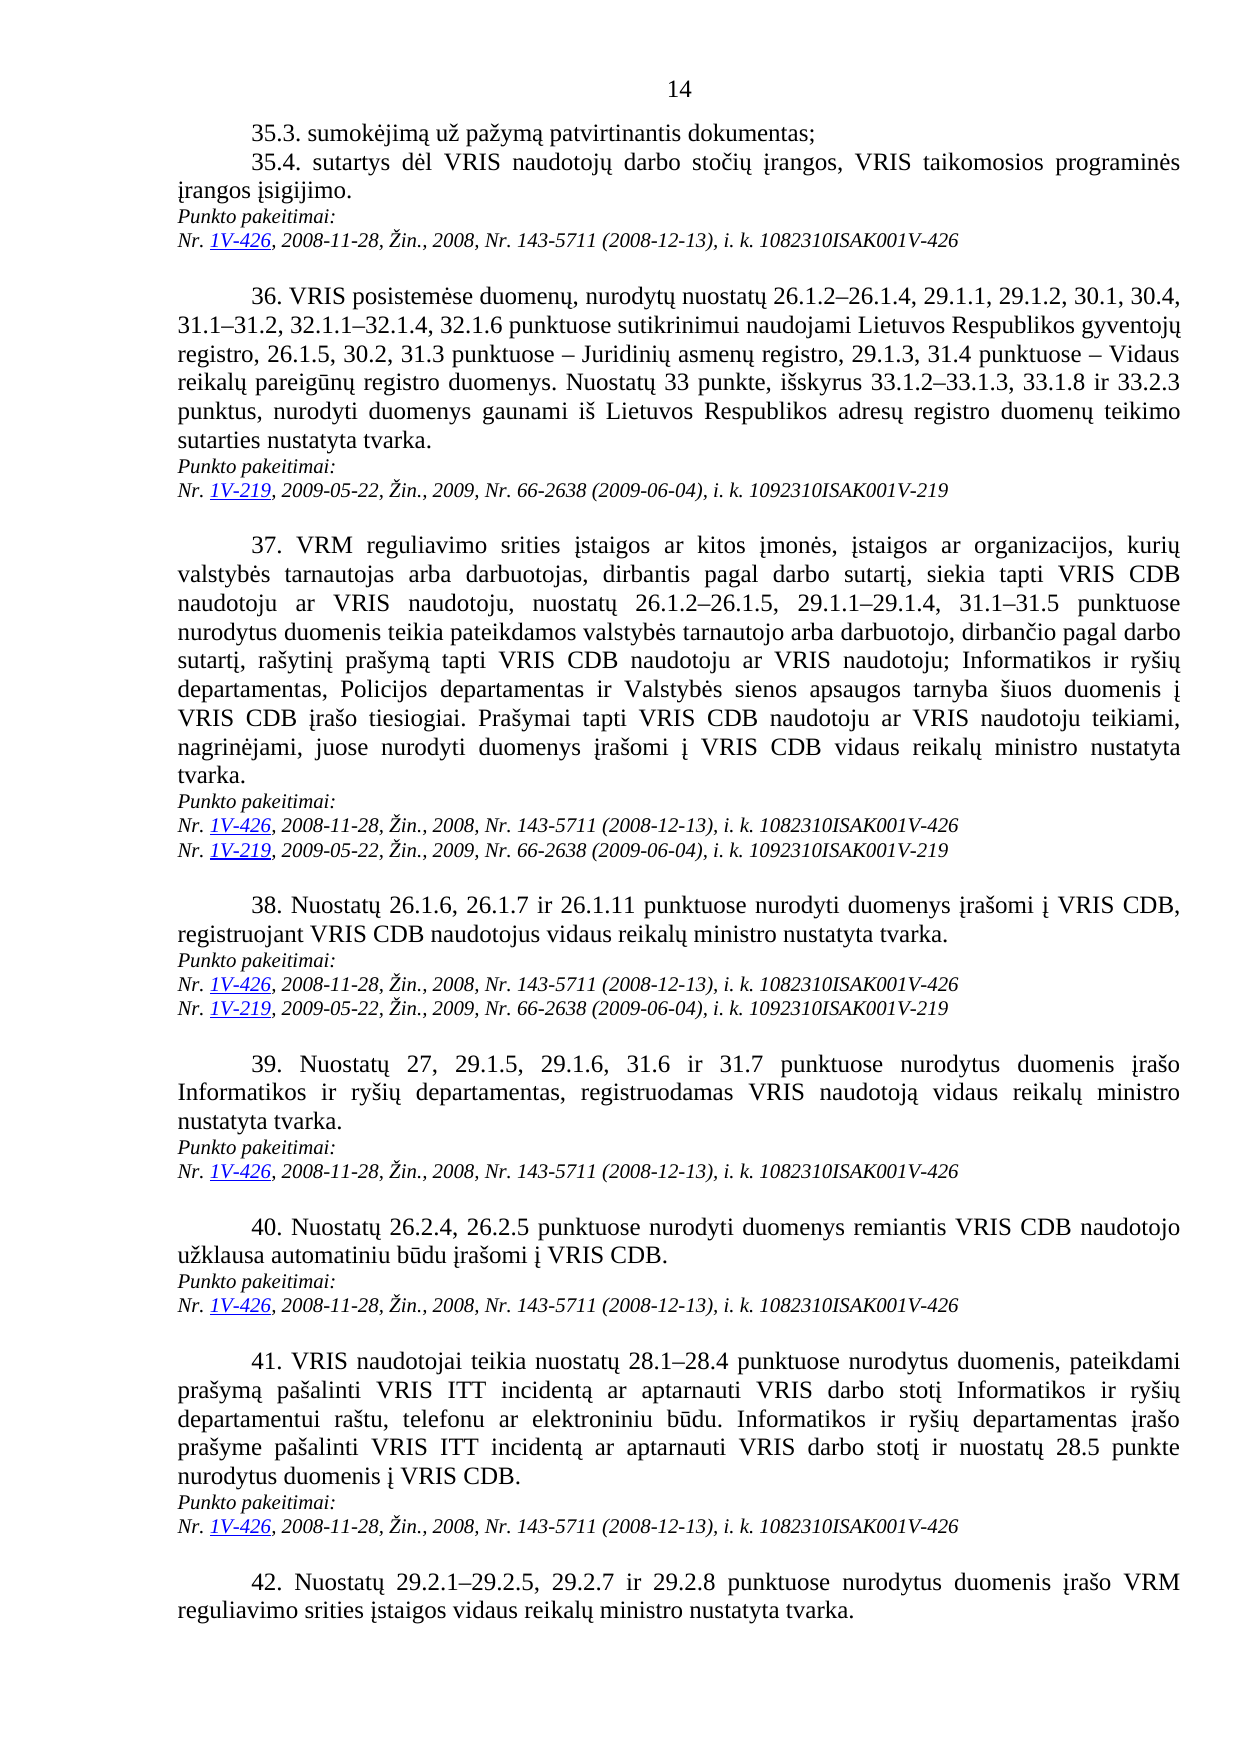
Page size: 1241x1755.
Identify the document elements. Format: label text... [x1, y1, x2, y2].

text Nr. 1V-426, 2008-11-28, Žin., 2008, Nr. 143-5711 (2008-12-13), i. k. 1082310ISAK001V-426 [177, 1514, 1181, 1538]
text Punkto pakeitimai: [177, 948, 1181, 972]
text Nr. 1V-426, 2008-11-28, Žin., 2008, Nr. 143-5711 (2008-12-13), i. k. 1082310ISAK001V-426 [177, 972, 1181, 996]
text 35.3. sumokėjimą už pažymą patvirtinantis dokumentas; [177, 118, 1181, 147]
text Punkto pakeitimai: [177, 789, 1181, 813]
text Nr. 1V-426, 2008-11-28, Žin., 2008, Nr. 143-5711 (2008-12-13), i. k. 1082310ISAK001V-426 [177, 1293, 1181, 1317]
text 35.4. sutartys dėl VRIS naudotojų darbo stočių įrangos, VRIS taikomosios programinės įrangos įsigijimo. [177, 147, 1181, 204]
text Nr. 1V-219, 2009-05-22, Žin., 2009, Nr. 66-2638 (2009-06-04), i. k. 1092310ISAK001V-219 [177, 996, 1181, 1020]
text Nr. 1V-219, 2009-05-22, Žin., 2009, Nr. 66-2638 (2009-06-04), i. k. 1092310ISAK001V-219 [177, 478, 1181, 502]
text Punkto pakeitimai: [177, 1135, 1181, 1159]
text Punkto pakeitimai: [177, 204, 1181, 228]
text 37. VRM reguliavimo srities įstaigos ar kitos įmonės, įstaigos ar organizacijos, kurių valstybės tarnautojas arba darbuotojas, dirbantis pagal darbo sutartį, siekia tapti VRIS CDB naudotoju ar VRIS naudotoju, nuostatų 26.1.2–26.1.5, 29.1.1–29.1.4, 31.1–31.5 punktuose nurodytus duomenis teikia pateikdamos valstybės tarnautojo arba darbuotojo, dirbančio pagal darbo sutartį, rašytinį prašymą tapti VRIS CDB naudotoju ar VRIS naudotoju; Informatikos ir ryšių departamentas, Policijos departamentas ir Valstybės sienos apsaugos tarnyba šiuos duomenis į VRIS CDB įrašo tiesiogiai. Prašymai tapti VRIS CDB naudotoju ar VRIS naudotoju teikiami, nagrinėjami, juose nurodyti duomenys įrašomi į VRIS CDB vidaus reikalų ministro nustatyta tvarka. [177, 531, 1181, 789]
text Nr. 1V-219, 2009-05-22, Žin., 2009, Nr. 66-2638 (2009-06-04), i. k. 1092310ISAK001V-219 [177, 837, 1181, 862]
text 41. VRIS naudotojai teikia nuostatų 28.1–28.4 punktuose nurodytus duomenis, pateikdami prašymą pašalinti VRIS ITT incidentą ar aptarnauti VRIS darbo stotį Informatikos ir ryšių departamentui raštu, telefonu ar elektroniniu būdu. Informatikos ir ryšių departamentas įrašo prašyme pašalinti VRIS ITT incidentą ar aptarnauti VRIS darbo stotį ir nuostatų 28.5 punkte nurodytus duomenis į VRIS CDB. [177, 1346, 1181, 1490]
text 36. VRIS posistemėse duomenų, nurodytų nuostatų 26.1.2–26.1.4, 29.1.1, 29.1.2, 30.1, 30.4, 31.1–31.2, 32.1.1–32.1.4, 32.1.6 punktuose sutikrinimui naudojami Lietuvos Respublikos gyventojų registro, 26.1.5, 30.2, 31.3 punktuose – Juridinių asmenų registro, 29.1.3, 31.4 punktuose – Vidaus reikalų pareigūnų registro duomenys. Nuostatų 33 punkte, išskyrus 33.1.2–33.1.3, 33.1.8 ir 33.2.3 punktus, nurodyti duomenys gaunami iš Lietuvos Respublikos adresų registro duomenų teikimo sutarties nustatyta tvarka. [177, 281, 1181, 454]
text 40. Nuostatų 26.2.4, 26.2.5 punktuose nurodyti duomenys remiantis VRIS CDB naudotojo užklausa automatiniu būdu įrašomi į VRIS CDB. [177, 1212, 1181, 1269]
text 42. Nuostatų 29.2.1–29.2.5, 29.2.7 ir 29.2.8 punktuose nurodytus duomenis įrašo VRM reguliavimo srities įstaigos vidaus reikalų ministro nustatyta tvarka. [177, 1567, 1181, 1624]
text Punkto pakeitimai: [177, 1269, 1181, 1293]
text 39. Nuostatų 27, 29.1.5, 29.1.6, 31.6 ir 31.7 punktuose nurodytus duomenis įrašo Informatikos ir ryšių departamentas, registruodamas VRIS naudotoją vidaus reikalų ministro nustatyta tvarka. [177, 1049, 1181, 1135]
text 38. Nuostatų 26.1.6, 26.1.7 ir 26.1.11 punktuose nurodyti duomenys įrašomi į VRIS CDB, registruojant VRIS CDB naudotojus vidaus reikalų ministro nustatyta tvarka. [177, 890, 1181, 948]
text Nr. 1V-426, 2008-11-28, Žin., 2008, Nr. 143-5711 (2008-12-13), i. k. 1082310ISAK001V-426 [177, 813, 1181, 837]
text Nr. 1V-426, 2008-11-28, Žin., 2008, Nr. 143-5711 (2008-12-13), i. k. 1082310ISAK001V-426 [177, 1159, 1181, 1183]
text Punkto pakeitimai: [177, 1490, 1181, 1514]
text Punkto pakeitimai: [177, 454, 1181, 478]
text Nr. 1V-426, 2008-11-28, Žin., 2008, Nr. 143-5711 (2008-12-13), i. k. 1082310ISAK001V-426 [177, 228, 1181, 252]
